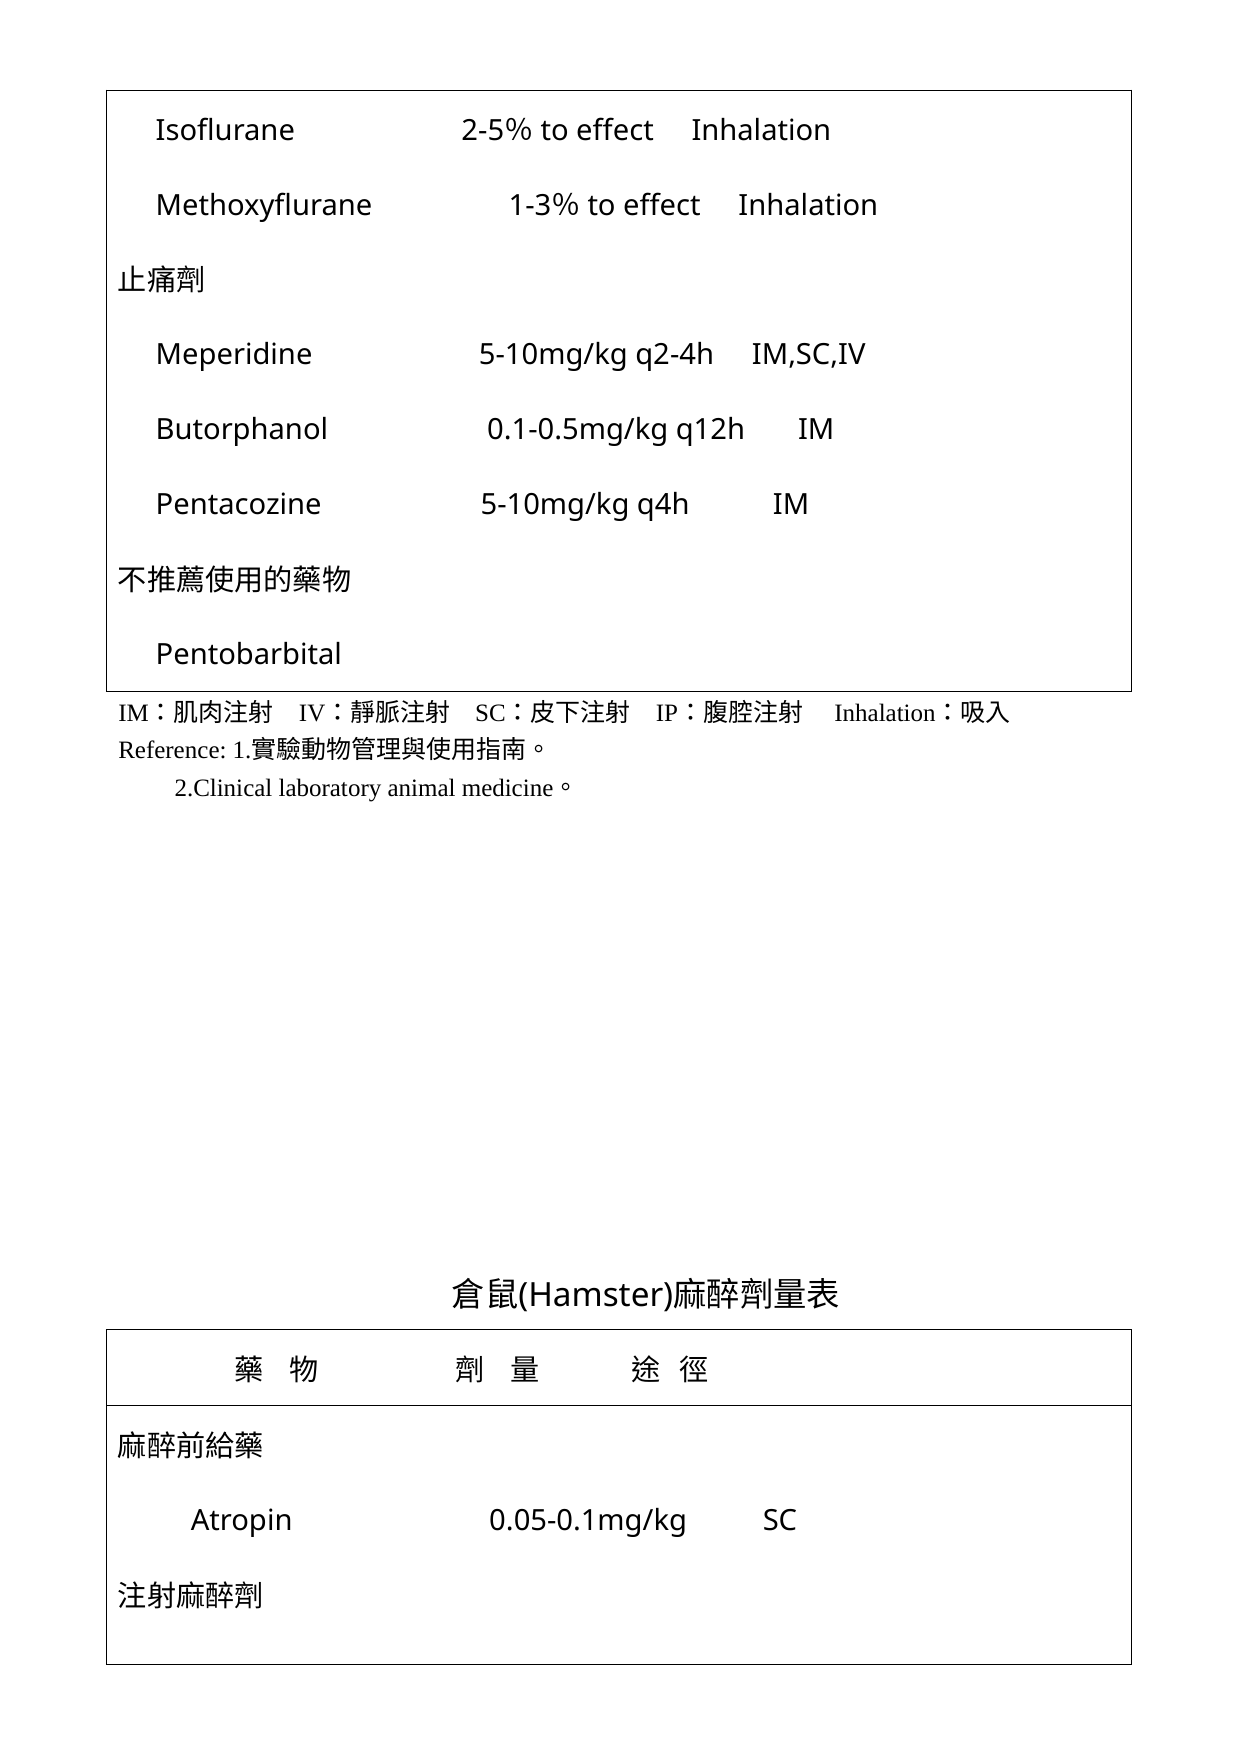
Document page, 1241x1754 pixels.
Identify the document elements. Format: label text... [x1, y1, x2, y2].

text IM：肌肉注射 IV：靜脈注射 SC：皮下注射 IP：腹腔注射 Inhalation：吸入 [118, 692, 1122, 729]
table_header 藥 物 劑 量 途 徑 [107, 1330, 1131, 1405]
table_cell 麻醉前給藥 Atropin 0.05-0.1mg/kg SC 注射麻醉劑 [107, 1406, 1131, 1663]
text 2.Clinical laboratory animal medicine。 [118, 767, 1122, 804]
text Reference: 1.實驗動物管理與使用指南。 [118, 729, 1122, 767]
text 倉鼠(Hamster)麻醉劑量表 [118, 1254, 1122, 1329]
table_cell Isoflurane 2-5％ to effect Inhalation Methoxyflurane 1-3％ to effect Inhalation 止痛劑 Meperidine 5-10mg/kg q2-4h IM,SC,IV Butorphanol 0.1-0.5mg/kg q12h IM Pentacozine 5-10mg/kg q4h IM 不推薦使用的藥物 Pentobarbital [107, 91, 1131, 691]
